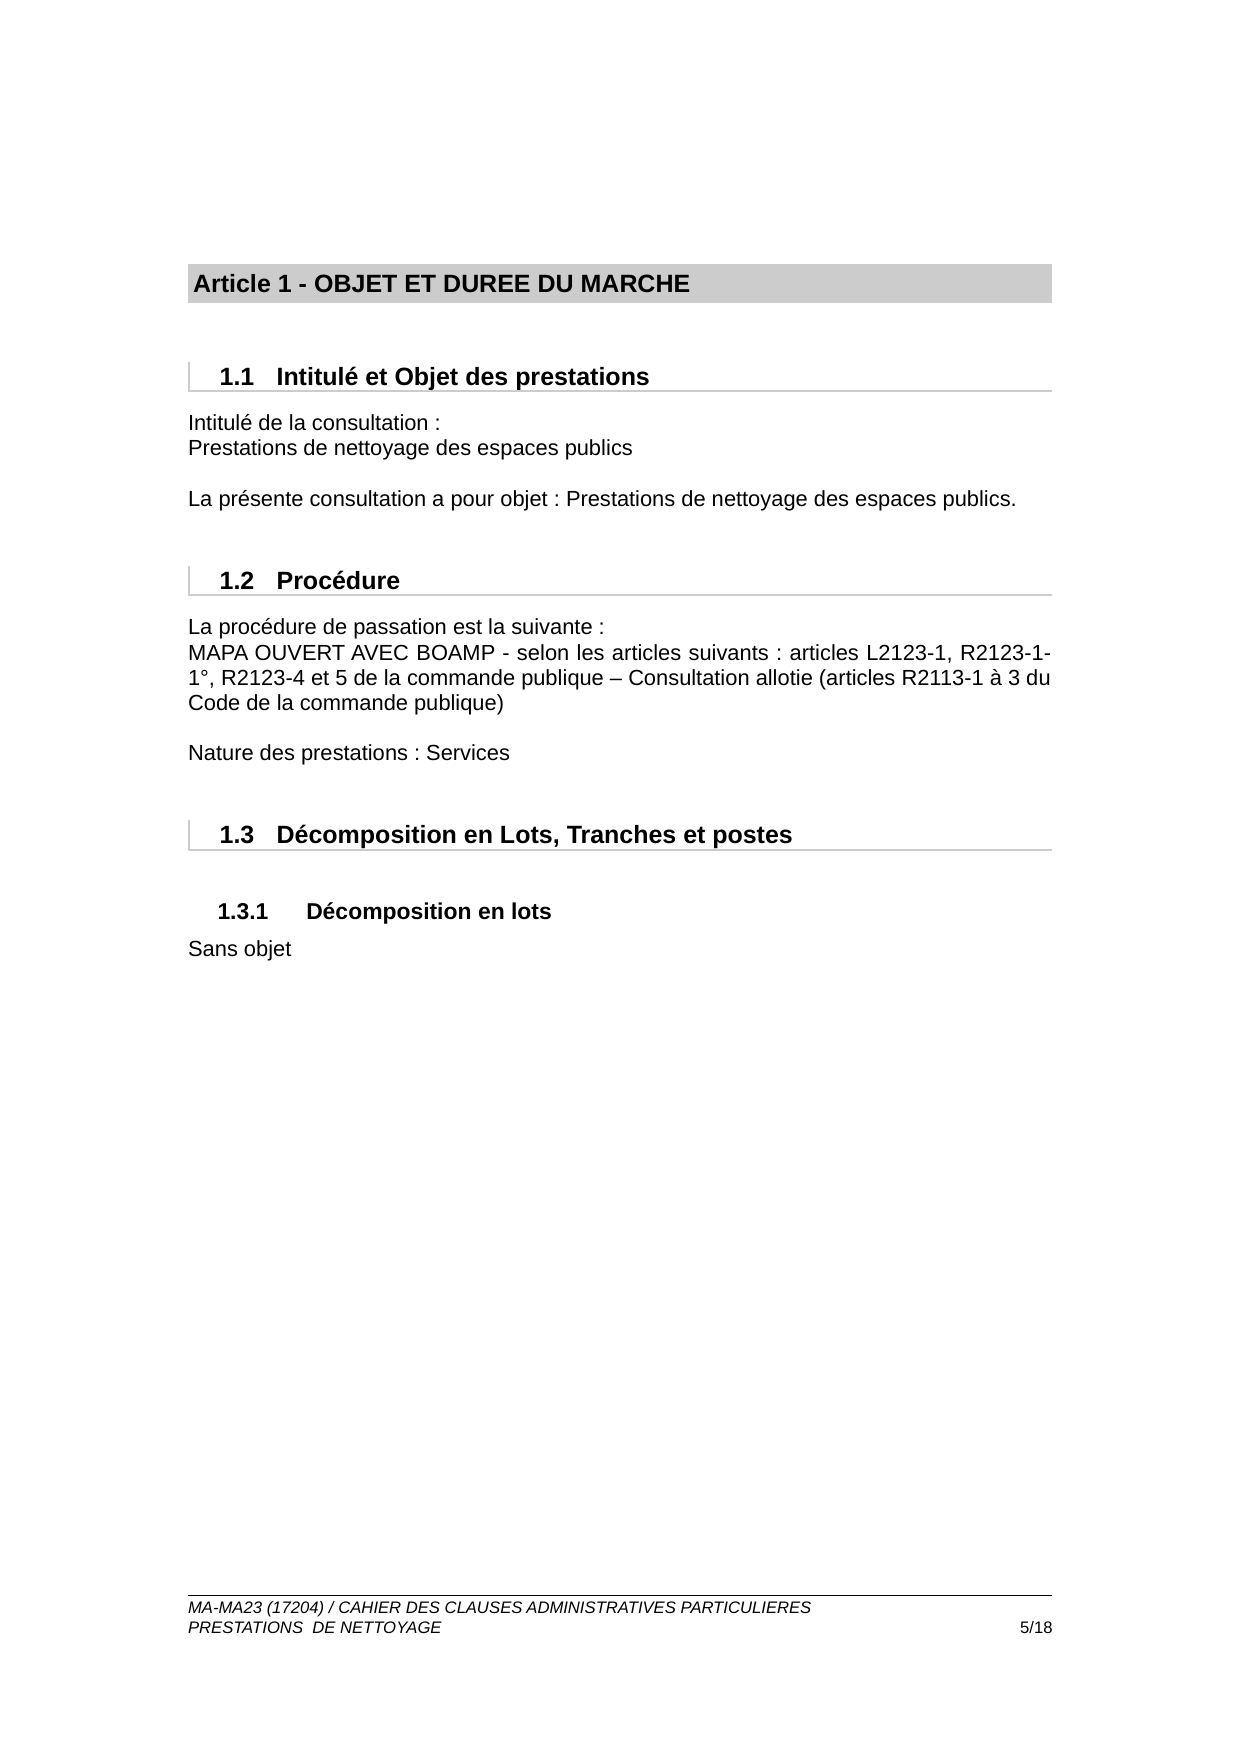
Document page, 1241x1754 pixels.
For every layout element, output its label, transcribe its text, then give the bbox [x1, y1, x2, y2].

text La procédure de passation est la suivante : [188, 614, 1052, 639]
subtitle Décomposition en Lots, Tranches et postes [190, 820, 1052, 849]
text Sans objet [188, 936, 1052, 961]
text Prestations de nettoyage des espaces publics [188, 435, 1052, 461]
text La présente consultation a pour objet : Prestations de nettoyage des espaces publics. [188, 486, 1052, 511]
subtitle Procédure [190, 566, 1052, 594]
text Intitulé de la consultation : [188, 410, 1052, 435]
subtitle Décomposition en lots [188, 898, 1052, 924]
subtitle OBJET ET DUREE DU MARCHE [190, 266, 1050, 300]
text MAPA OUVERT AVEC BOAMP - selon les articles suivants : articles L2123-1, R2123-1-1°, R2123-4 et 5 de la commande publique – Consultation allotie (articles R2113-1 à 3 du Code de la commande publique) [188, 639, 1052, 715]
subtitle Intitulé et Objet des prestations [190, 362, 1052, 390]
text Nature des prestations : Services [188, 740, 1052, 765]
